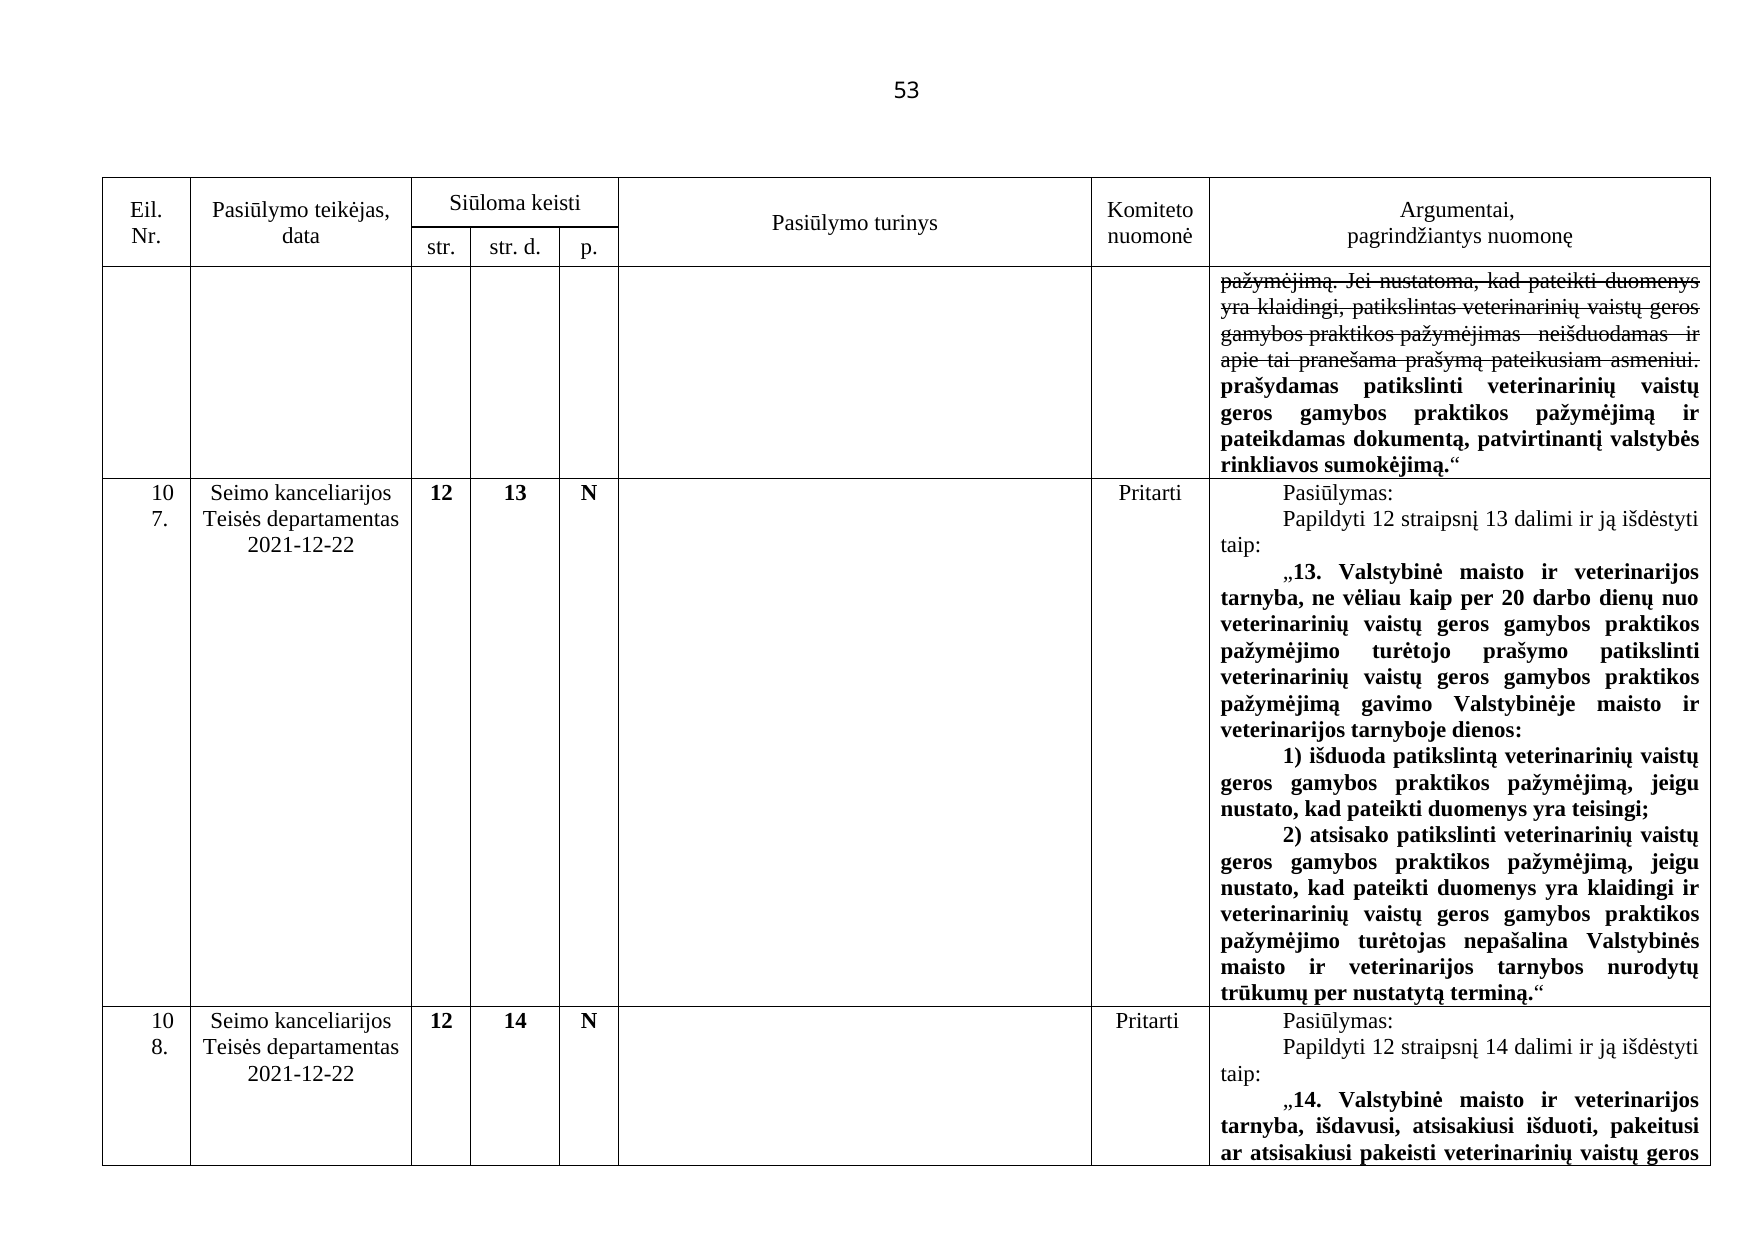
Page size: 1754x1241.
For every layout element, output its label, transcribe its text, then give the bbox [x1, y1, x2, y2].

table_cell 12 [412, 479, 470, 1006]
table_cell [103, 1007, 190, 1165]
table_header Argumentai, pagrindžiantys nuomonę [1210, 178, 1710, 266]
table_cell Pritarti [1092, 479, 1209, 1006]
table_cell str. d. [471, 228, 559, 266]
table_header Komiteto nuomonė [1092, 178, 1209, 266]
table_cell Pasiūlymas: Papildyti 12 straipsnį 13 dalimi ir ją išdėstyti taip: „13. Valstybinė maisto ir veterinarijos tarnyba, ne vėliau kaip per 20 darbo dienų nuo veterinarinių vaistų geros gamybos praktikos pažymėjimo turėtojo prašymo patikslinti veterinarinių vaistų geros gamybos praktikos pažymėjimą gavimo Valstybinėje maisto ir veterinarijos tarnyboje dienos: 1) išduoda patikslintą veterinarinių vaistų geros gamybos praktikos pažymėjimą, jeigu nustato, kad pateikti duomenys yra teisingi; 2) atsisako patikslinti veterinarinių vaistų geros gamybos praktikos pažymėjimą, jeigu nustato, kad pateikti duomenys yra klaidingi ir veterinarinių vaistų geros gamybos praktikos pažymėjimo turėtojas nepašalina Valstybinės maisto ir veterinarijos tarnybos nurodytų trūkumų per nustatytą terminą.“ [1210, 479, 1710, 1006]
table_cell [471, 267, 559, 478]
table_cell Pritarti [1092, 1007, 1209, 1165]
table_cell [619, 1007, 1091, 1165]
table_cell [619, 479, 1091, 1006]
table_cell N [560, 1007, 618, 1165]
table_cell [103, 267, 190, 478]
table_cell 14 [471, 1007, 559, 1165]
table_cell [103, 479, 190, 1006]
table_cell [412, 267, 470, 478]
table_header Siūloma keisti [412, 178, 618, 226]
table_cell [191, 267, 411, 478]
table_header Eil. Nr. [103, 178, 190, 266]
table_cell N [560, 479, 618, 1006]
table_header Pasiūlymo turinys [619, 178, 1091, 266]
table_cell [560, 267, 618, 478]
table_cell Seimo kanceliarijos Teisės departamentas 2021-12-22 [191, 479, 411, 1006]
table_cell 12 [412, 1007, 470, 1165]
table_cell Seimo kanceliarijos Teisės departamentas 2021-12-22 [191, 1007, 411, 1165]
table_cell pažymėjimą. Jei nustatoma, kad pateikti duomenys yra klaidingi, patikslintas veterinarinių vaistų geros gamybos praktikos pažymėjimas neišduodamas ir apie tai pranešama prašymą pateikusiam asmeniui. prašydamas patikslinti veterinarinių vaistų geros gamybos praktikos pažymėjimą ir pateikdamas dokumentą, patvirtinantį valstybės rinkliavos sumokėjimą.“ [1210, 267, 1710, 478]
table_header Pasiūlymo teikėjas, data [191, 178, 411, 266]
table_cell Pasiūlymas: Papildyti 12 straipsnį 14 dalimi ir ją išdėstyti taip: „14. Valstybinė maisto ir veterinarijos tarnyba, išdavusi, atsisakiusi išduoti, pakeitusi ar atsisakiusi pakeisti veterinarinių vaistų geros [1210, 1007, 1710, 1165]
table_cell p. [560, 228, 618, 266]
table_cell [1092, 267, 1209, 478]
table_cell str. [412, 228, 470, 266]
table_cell [619, 267, 1091, 478]
table_cell 13 [471, 479, 559, 1006]
